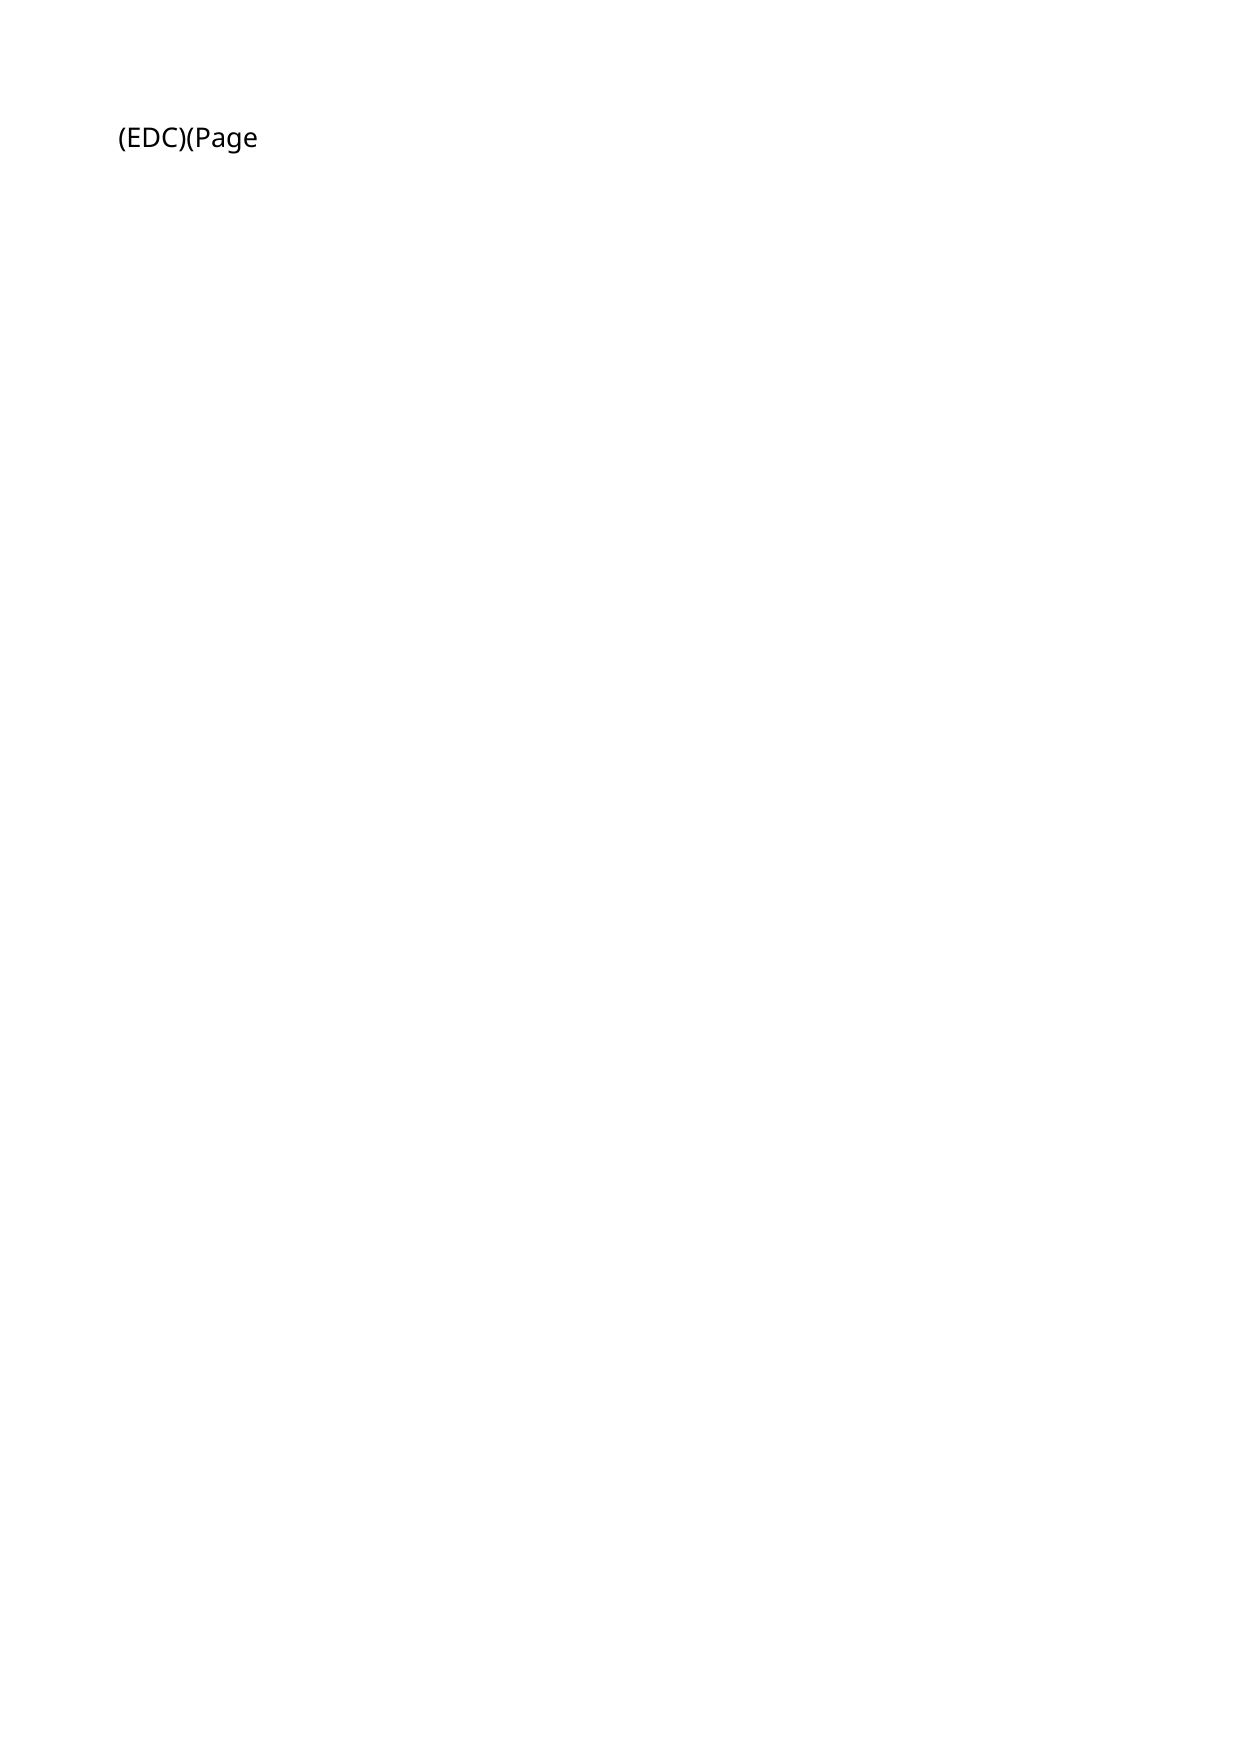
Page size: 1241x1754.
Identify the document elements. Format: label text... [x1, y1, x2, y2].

text (EDC)(Page [118, 118, 1122, 155]
